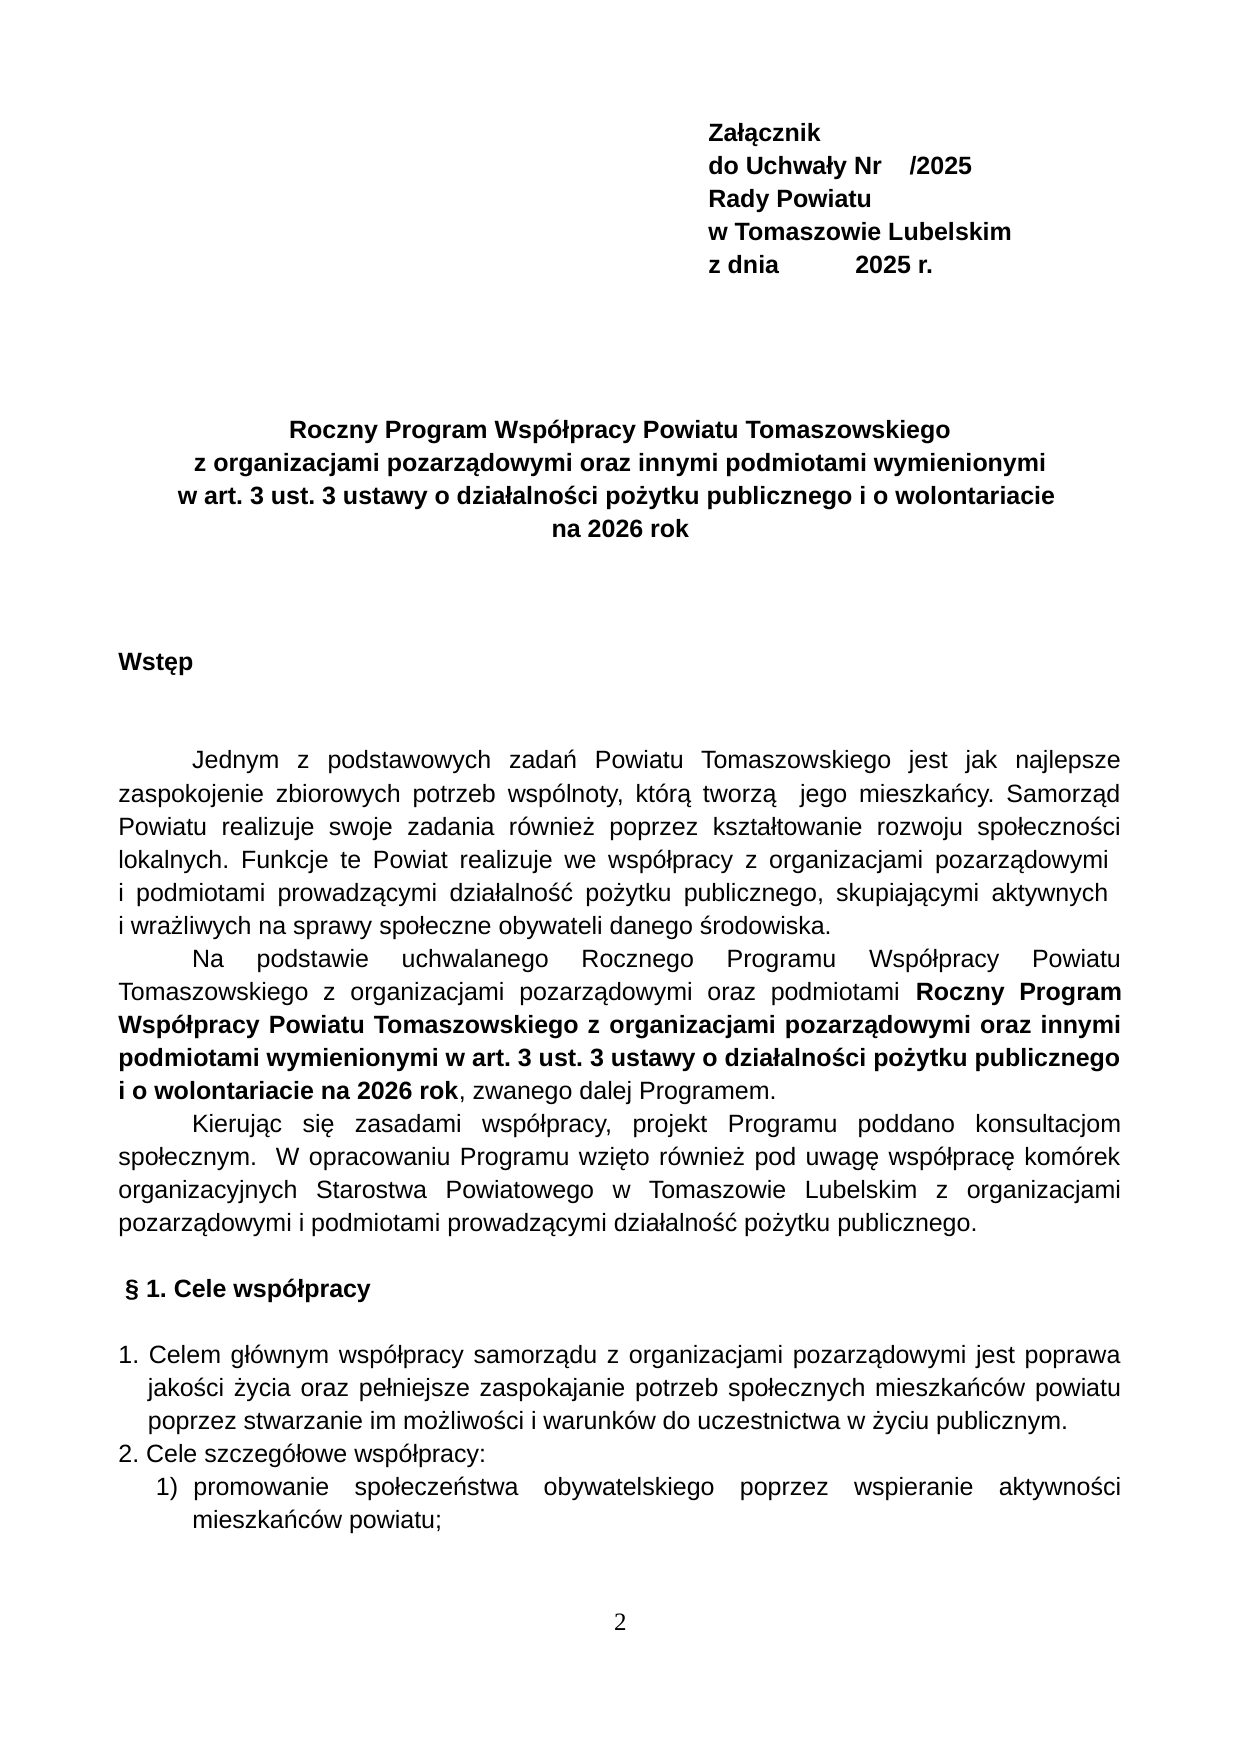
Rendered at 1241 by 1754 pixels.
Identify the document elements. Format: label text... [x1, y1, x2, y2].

text Kierując się zasadami współpracy, projekt Programu poddano konsultacjom społecznym. W opracowaniu Programu wzięto również pod uwagę współpracę komórek organizacyjnych Starostwa Powiatowego w Tomaszowie Lubelskim z organizacjami pozarządowymi i podmiotami prowadzącymi działalność pożytku publicznego. [118, 1109, 1122, 1237]
text w Tomaszowie Lubelskim [708, 217, 1122, 246]
text Roczny Program Współpracy Powiatu Tomaszowskiego z organizacjami pozarządowymi oraz innymi podmiotami wymienionymi w art. 3 ust. 3 ustawy o działalności pożytku publicznego i o wolontariacie na 2026 rok [118, 415, 1122, 543]
text § 1. Cele współpracy [118, 1274, 1122, 1303]
text Na podstawie uchwalanego Rocznego Programu Współpracy Powiatu Tomaszowskiego z organizacjami pozarządowymi oraz podmiotami Roczny Program Współpracy Powiatu Tomaszowskiego z organizacjami pozarządowymi oraz innymi podmiotami wymienionymi w art. 3 ust. 3 ustawy o działalności pożytku publicznego i o wolontariacie na 2026 rok, zwanego dalej Programem. [118, 944, 1122, 1104]
text 1. Celem głównym współpracy samorządu z organizacjami pozarządowymi jest poprawa jakości życia oraz pełniejsze zaspokajanie potrzeb społecznych mieszkańców powiatu poprzez stwarzanie im możliwości i warunków do uczestnictwa w życiu publicznym. [118, 1340, 1122, 1435]
text do Uchwały Nr /2025 [708, 151, 1122, 180]
text z dnia 2025 r. [708, 250, 1122, 279]
text Wstęp [118, 646, 1122, 675]
text 2. Cele szczegółowe współpracy: [118, 1439, 1122, 1468]
text Jednym z podstawowych zadań Powiatu Tomaszowskiego jest jak najlepsze zaspokojenie zbiorowych potrzeb wspólnoty, którą tworzą jego mieszkańcy. Samorząd Powiatu realizuje swoje zadania również poprzez kształtowanie rozwoju społeczności lokalnych. Funkcje te Powiat realizuje we współpracy z organizacjami pozarządowymi i podmiotami prowadzącymi działalność pożytku publicznego, skupiającymi aktywnych i wrażliwych na sprawy społeczne obywateli danego środowiska. [118, 746, 1122, 939]
text Załącznik [708, 118, 1122, 147]
list promowanie społeczeństwa obywatelskiego poprzez wspieranie aktywności mieszkańców powiatu; [156, 1472, 1122, 1534]
text Rady Powiatu [708, 184, 1122, 213]
